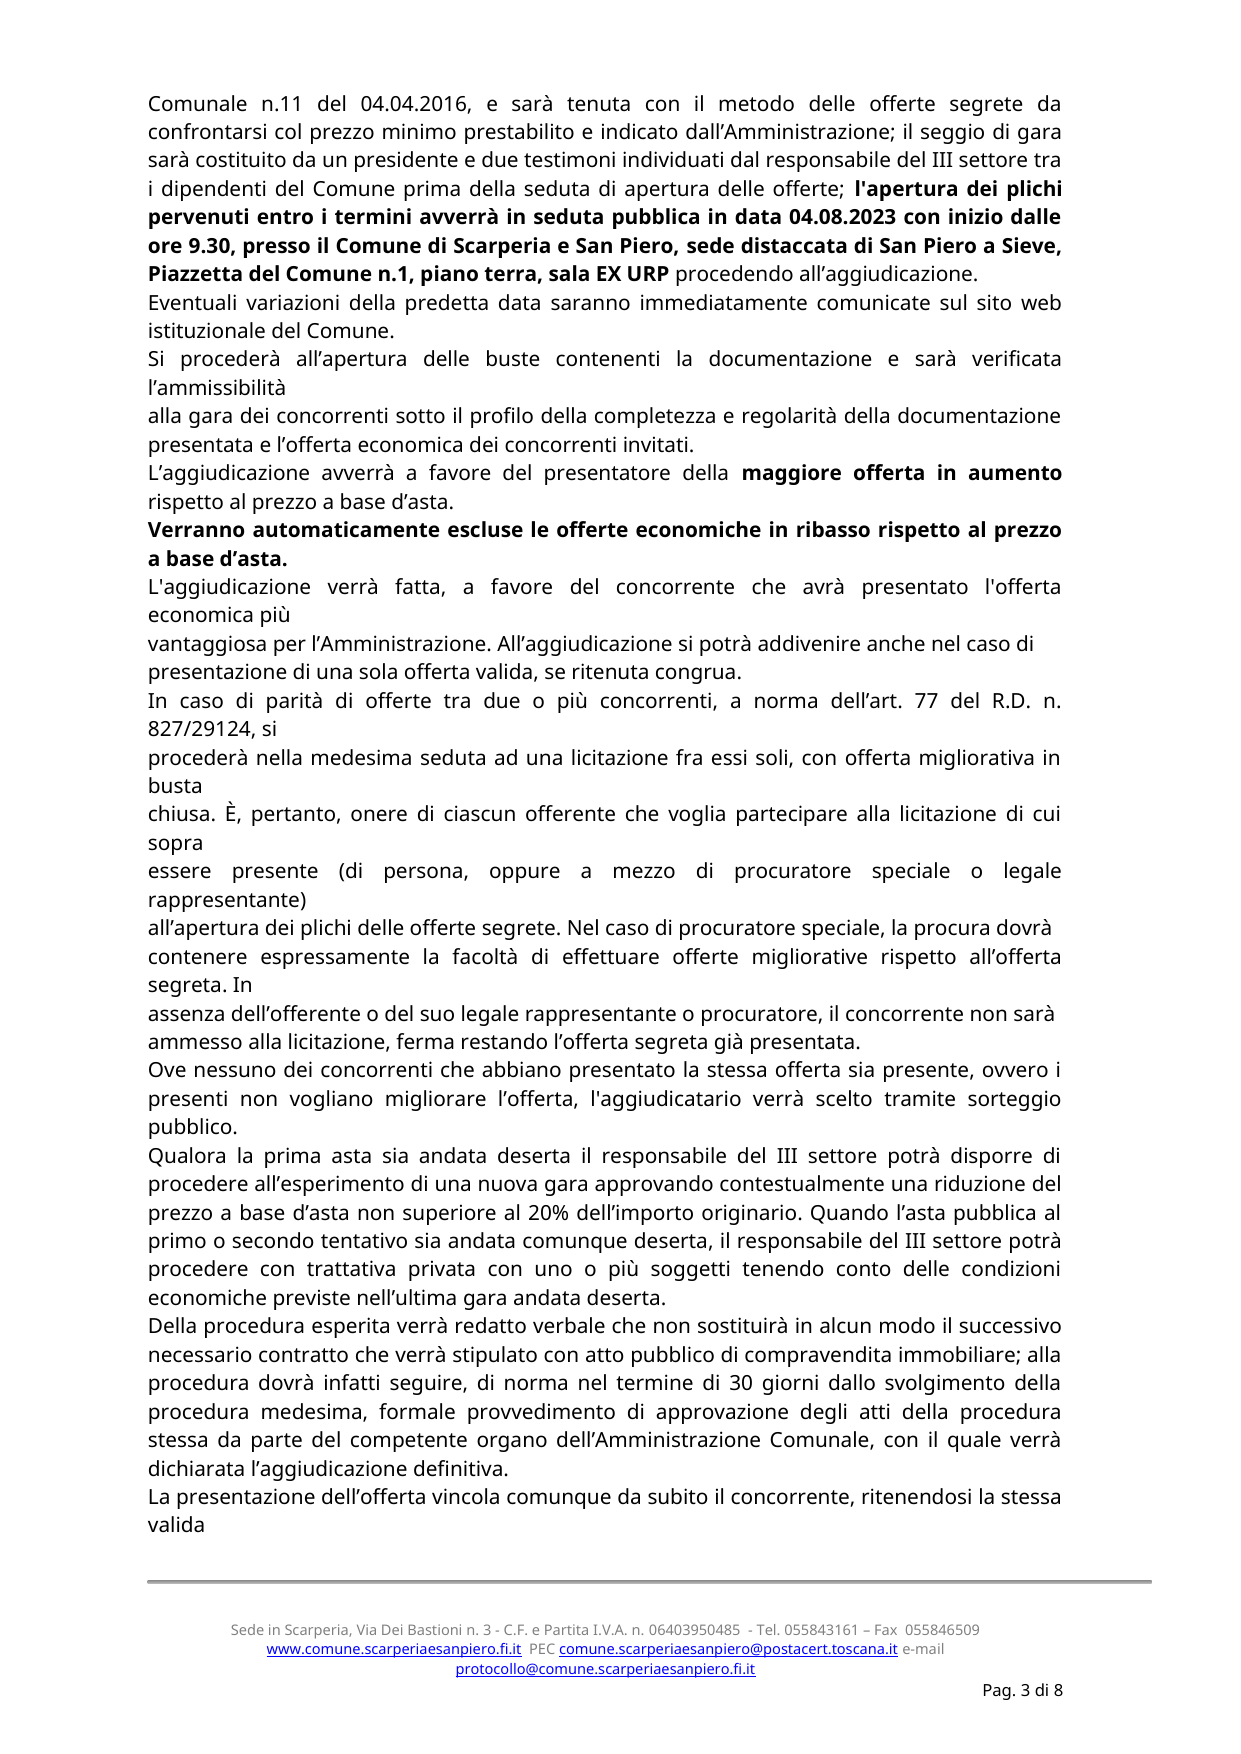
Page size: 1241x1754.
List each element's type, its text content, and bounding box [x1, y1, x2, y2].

text In caso di parità di offerte tra due o più concorrenti, a norma dell’art. 77 del R.D. n. 827/29124, si [148, 686, 1063, 743]
text L'aggiudicazione verrà fatta, a favore del concorrente che avrà presentato l'offerta economica più [148, 572, 1063, 629]
text assenza dell’offerente o del suo legale rappresentante o procuratore, il concorrente non sarà [148, 999, 1063, 1027]
text Eventuali variazioni della predetta data saranno immediatamente comunicate sul sito web istituzionale del Comune. [148, 288, 1063, 344]
text contenere espressamente la facoltà di effettuare offerte migliorative rispetto all’offerta segreta. In [148, 942, 1063, 999]
text L’aggiudicazione avverrà a favore del presentatore della maggiore offerta in aumento rispetto al prezzo a base d’asta. [148, 458, 1063, 515]
text Comunale n.11 del 04.04.2016, e sarà tenuta con il metodo delle offerte segrete da confrontarsi col prezzo minimo prestabilito e indicato dall’Amministrazione; il seggio di gara sarà costituito da un presidente e due testimoni individuati dal responsabile del III settore tra i dipendenti del Comune prima della seduta di apertura delle offerte; l'apertura dei plichi pervenuti entro i termini avverrà in seduta pubblica in data 04.08.2023 con inizio dalle ore 9.30, presso il Comune di Scarperia e San Piero, sede distaccata di San Piero a Sieve, Piazzetta del Comune n.1, piano terra, sala EX URP procedendo all’aggiudicazione. [148, 89, 1063, 288]
text all’apertura dei plichi delle offerte segrete. Nel caso di procuratore speciale, la procura dovrà [148, 913, 1063, 942]
text Si procederà all’apertura delle buste contenenti la documentazione e sarà verificata l’ammissibilità [148, 344, 1063, 401]
text Ove nessuno dei concorrenti che abbiano presentato la stessa offerta sia presente, ovvero i presenti non vogliano migliorare l’offerta, l'aggiudicatario verrà scelto tramite sorteggio pubblico. [148, 1056, 1063, 1141]
text ammesso alla licitazione, ferma restando l’offerta segreta già presentata. [148, 1027, 1063, 1056]
text procederà nella medesima seduta ad una licitazione fra essi soli, con offerta migliorativa in busta [148, 743, 1063, 799]
text La presentazione dell’offerta vincola comunque da subito il concorrente, ritenendosi la stessa valida [148, 1482, 1063, 1539]
text Della procedura esperita verrà redatto verbale che non sostituirà in alcun modo il successivo necessario contratto che verrà stipulato con atto pubblico di compravendita immobiliare; alla procedura dovrà infatti seguire, di norma nel termine di 30 giorni dallo svolgimento della procedura medesima, formale provvedimento di approvazione degli atti della procedura stessa da parte del competente organo dell’Amministrazione Comunale, con il quale verrà dichiarata l’aggiudicazione definitiva. [148, 1311, 1063, 1482]
text presentazione di una sola offerta valida, se ritenuta congrua. [148, 657, 1063, 686]
text alla gara dei concorrenti sotto il profilo della completezza e regolarità della documentazione presentata e l’offerta economica dei concorrenti invitati. [148, 401, 1063, 458]
text vantaggiosa per l’Amministrazione. All’aggiudicazione si potrà addivenire anche nel caso di [148, 629, 1063, 657]
text chiusa. È, pertanto, onere di ciascun offerente che voglia partecipare alla licitazione di cui sopra [148, 799, 1063, 856]
text Qualora la prima asta sia andata deserta il responsabile del III settore potrà disporre di procedere all’esperimento di una nuova gara approvando contestualmente una riduzione del prezzo a base d’asta non superiore al 20% dell’importo originario. Quando l’asta pubblica al primo o secondo tentativo sia andata comunque deserta, il responsabile del III settore potrà procedere con trattativa privata con uno o più soggetti tenendo conto delle condizioni economiche previste nell’ultima gara andata deserta. [148, 1141, 1063, 1311]
text essere presente (di persona, oppure a mezzo di procuratore speciale o legale rappresentante) [148, 856, 1063, 913]
text Verranno automaticamente escluse le offerte economiche in ribasso rispetto al prezzo a base d’asta. [148, 515, 1063, 572]
